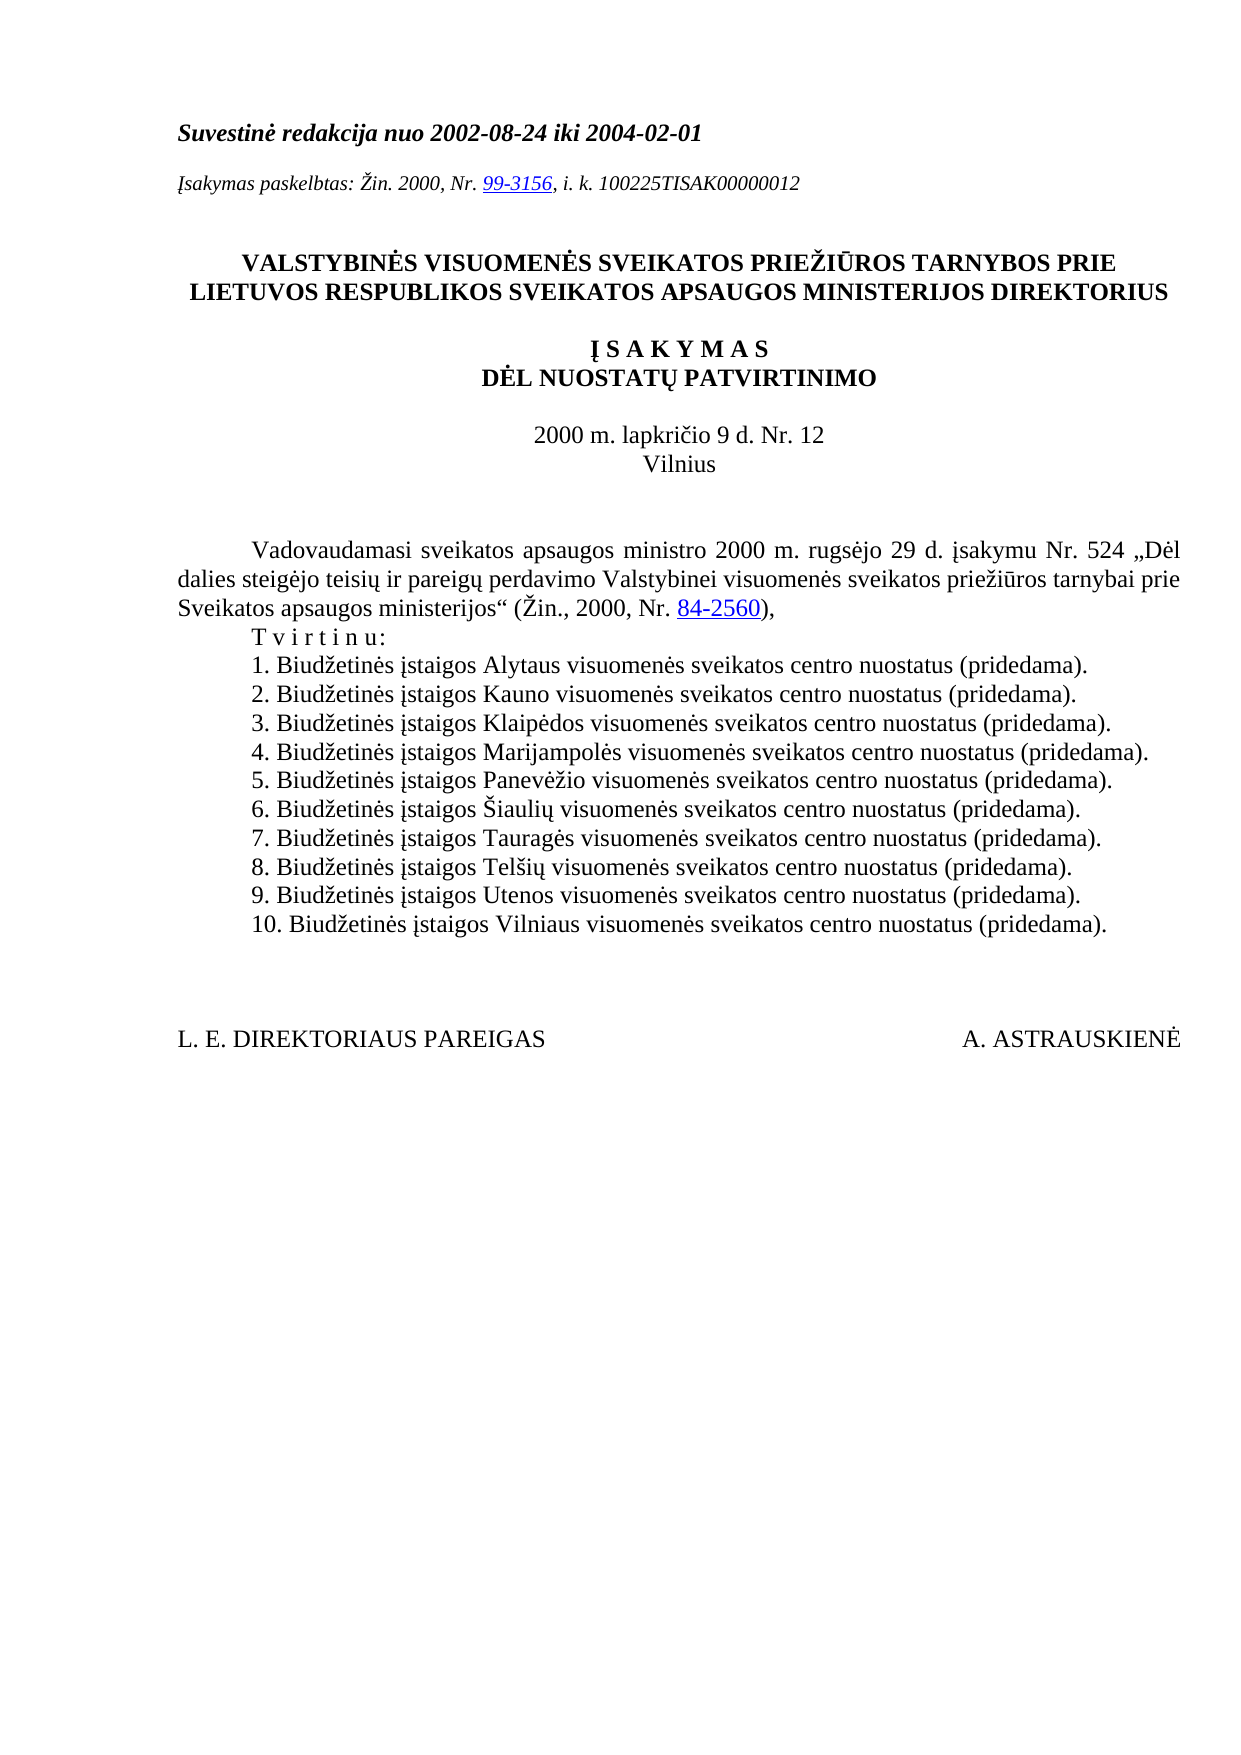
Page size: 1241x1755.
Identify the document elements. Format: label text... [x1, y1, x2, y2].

text 9. Biudžetinės įstaigos Utenos visuomenės sveikatos centro nuostatus (pridedama). [177, 880, 1181, 909]
text 8. Biudžetinės įstaigos Telšių visuomenės sveikatos centro nuostatus (pridedama). [177, 852, 1181, 880]
text Įsakymas paskelbtas: Žin. 2000, Nr. 99-3156, i. k. 100225TISAK00000012 [177, 171, 1181, 195]
text 2. Biudžetinės įstaigos Kauno visuomenės sveikatos centro nuostatus (pridedama). [177, 679, 1181, 708]
text 4. Biudžetinės įstaigos Marijampolės visuomenės sveikatos centro nuostatus (pridedama). [177, 737, 1181, 765]
text DĖL NUOSTATŲ PATVIRTINIMO [177, 363, 1181, 392]
text 1. Biudžetinės įstaigos Alytaus visuomenės sveikatos centro nuostatus (pridedama). [177, 650, 1181, 679]
text 6. Biudžetinės įstaigos Šiaulių visuomenės sveikatos centro nuostatus (pridedama). [177, 794, 1181, 823]
text 5. Biudžetinės įstaigos Panevėžio visuomenės sveikatos centro nuostatus (pridedama). [177, 765, 1181, 794]
text Į S A K Y M A S [177, 334, 1181, 363]
text Vadovaudamasi sveikatos apsaugos ministro 2000 m. rugsėjo 29 d. įsakymu Nr. 524 „Dėl dalies steigėjo teisių ir pareigų perdavimo Valstybinei visuomenės sveikatos priežiūros tarnybai prie Sveikatos apsaugos ministerijos“ (Žin., 2000, Nr. 84-2560), [177, 535, 1181, 622]
text 10. Biudžetinės įstaigos Vilniaus visuomenės sveikatos centro nuostatus (pridedama). [177, 909, 1181, 938]
text L. E. DIREKTORIAUS PAREIGAS A. ASTRAUSKIENĖ [177, 1024, 1181, 1053]
text 7. Biudžetinės įstaigos Tauragės visuomenės sveikatos centro nuostatus (pridedama). [177, 823, 1181, 852]
text Vilnius [177, 449, 1181, 478]
text Tvirtinu: [177, 622, 1181, 650]
text Suvestinė redakcija nuo 2002-08-24 iki 2004-02-01 [177, 118, 1181, 147]
text 2000 m. lapkričio 9 d. Nr. 12 [177, 420, 1181, 449]
text VALSTYBINĖS VISUOMENĖS SVEIKATOS PRIEŽIŪROS TARNYBOS PRIE LIETUVOS RESPUBLIKOS SVEIKATOS APSAUGOS MINISTERIJOS DIREKTORIUS [177, 248, 1181, 305]
text 3. Biudžetinės įstaigos Klaipėdos visuomenės sveikatos centro nuostatus (pridedama). [177, 708, 1181, 737]
